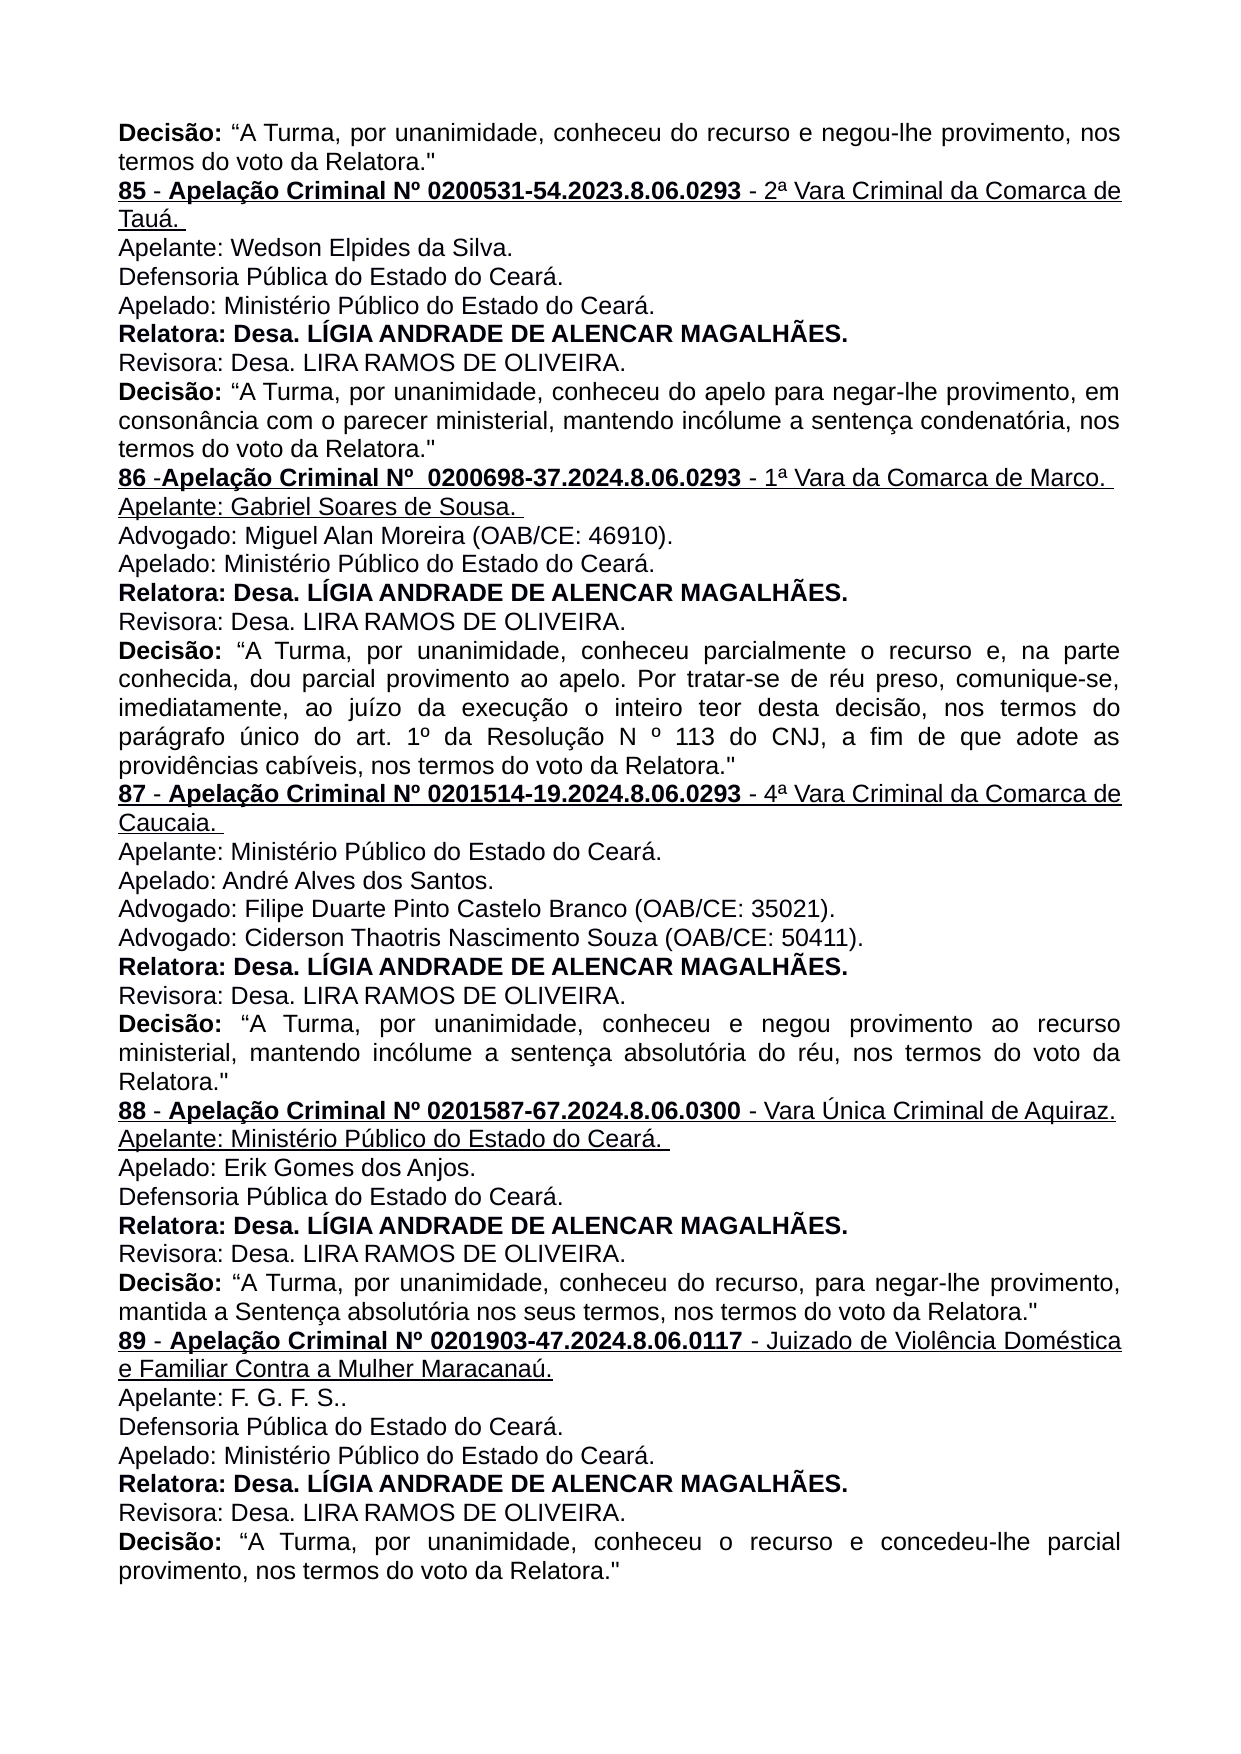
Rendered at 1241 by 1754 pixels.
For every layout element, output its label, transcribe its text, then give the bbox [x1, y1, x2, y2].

text Caucaia. [118, 806, 1122, 837]
text Advogado: Miguel Alan Moreira (OAB/CE: 46910). [118, 521, 1122, 549]
text Apelado: André Alves dos Santos. [118, 866, 1122, 894]
text Relatora: Desa. LÍGIA ANDRADE DE ALENCAR MAGALHÃES. [118, 319, 1122, 348]
text 86 -Apelação Criminal Nº 0200698-37.2024.8.06.0293 - 1ª Vara da Comarca de Marco. [118, 463, 1122, 492]
text Defensoria Pública do Estado do Ceará. [118, 1182, 1122, 1211]
text Decisão: “A Turma, por unanimidade, conheceu o recurso e concedeu-lhe parcial provimento, nos termos do voto da Relatora." [118, 1527, 1122, 1584]
text 87 - Apelação Criminal Nº 0201514-19.2024.8.06.0293 - 4ª Vara Criminal da Comarca de [118, 779, 1122, 804]
text Relatora: Desa. LÍGIA ANDRADE DE ALENCAR MAGALHÃES. [118, 1469, 1122, 1498]
text Apelado: Ministério Público do Estado do Ceará. [118, 291, 1122, 319]
text Decisão: “A Turma, por unanimidade, conheceu e negou provimento ao recurso ministerial, mantendo incólume a sentença absolutória do réu, nos termos do voto da Relatora." [118, 1009, 1122, 1096]
text Relatora: Desa. LÍGIA ANDRADE DE ALENCAR MAGALHÃES. [118, 578, 1122, 607]
text Advogado: Filipe Duarte Pinto Castelo Branco (OAB/CE: 35021). [118, 894, 1122, 923]
text Decisão: “A Turma, por unanimidade, conheceu do recurso, para negar-lhe provimento, mantida a Sentença absolutória nos seus termos, nos termos do voto da Relatora." [118, 1268, 1122, 1326]
text 89 - Apelação Criminal Nº 0201903-47.2024.8.06.0117 - Juizado de Violência Doméstica [118, 1326, 1122, 1351]
text Apelante: Gabriel Soares de Sousa. [118, 492, 1122, 521]
text Defensoria Pública do Estado do Ceará. [118, 262, 1122, 291]
text Apelante: Ministério Público do Estado do Ceará. [118, 1124, 1122, 1153]
text Revisora: Desa. LIRA RAMOS DE OLIVEIRA. [118, 1239, 1122, 1268]
text Decisão: “A Turma, por unanimidade, conheceu parcialmente o recurso e, na parte conhecida, dou parcial provimento ao apelo. Por tratar-se de réu preso, comunique-se, imediatamente, ao juízo da execução o inteiro teor desta decisão, nos termos do parágrafo único do art. 1º da Resolução N º 113 do CNJ, a fim de que adote as providências cabíveis, nos termos do voto da Relatora." [118, 636, 1122, 779]
text Relatora: Desa. LÍGIA ANDRADE DE ALENCAR MAGALHÃES. [118, 952, 1122, 981]
text Revisora: Desa. LIRA RAMOS DE OLIVEIRA. [118, 1498, 1122, 1527]
text Revisora: Desa. LIRA RAMOS DE OLIVEIRA. [118, 981, 1122, 1009]
text Defensoria Pública do Estado do Ceará. [118, 1412, 1122, 1441]
text Tauá. [118, 202, 1122, 233]
text 88 - Apelação Criminal Nº 0201587-67.2024.8.06.0300 - Vara Única Criminal de Aquiraz. [118, 1096, 1122, 1124]
text Apelado: Ministério Público do Estado do Ceará. [118, 1441, 1122, 1469]
text 85 - Apelação Criminal Nº 0200531-54.2023.8.06.0293 - 2ª Vara Criminal da Comarca de [118, 176, 1122, 201]
text Decisão: “A Turma, por unanimidade, conheceu do recurso e negou-lhe provimento, nos termos do voto da Relatora." [118, 118, 1122, 176]
text Revisora: Desa. LIRA RAMOS DE OLIVEIRA. [118, 348, 1122, 377]
text Apelado: Ministério Público do Estado do Ceará. [118, 549, 1122, 578]
text Revisora: Desa. LIRA RAMOS DE OLIVEIRA. [118, 607, 1122, 636]
text Decisão: “A Turma, por unanimidade, conheceu do apelo para negar-lhe provimento, em consonância com o parecer ministerial, mantendo incólume a sentença condenatória, nos termos do voto da Relatora." [118, 377, 1122, 463]
text Apelante: Ministério Público do Estado do Ceará. [118, 837, 1122, 866]
text Apelante: F. G. F. S.. [118, 1383, 1122, 1412]
text Apelado: Erik Gomes dos Anjos. [118, 1153, 1122, 1182]
text e Familiar Contra a Mulher Maracanaú. [118, 1352, 1122, 1383]
text Advogado: Ciderson Thaotris Nascimento Souza (OAB/CE: 50411). [118, 923, 1122, 952]
text Relatora: Desa. LÍGIA ANDRADE DE ALENCAR MAGALHÃES. [118, 1211, 1122, 1239]
text Apelante: Wedson Elpides da Silva. [118, 233, 1122, 262]
